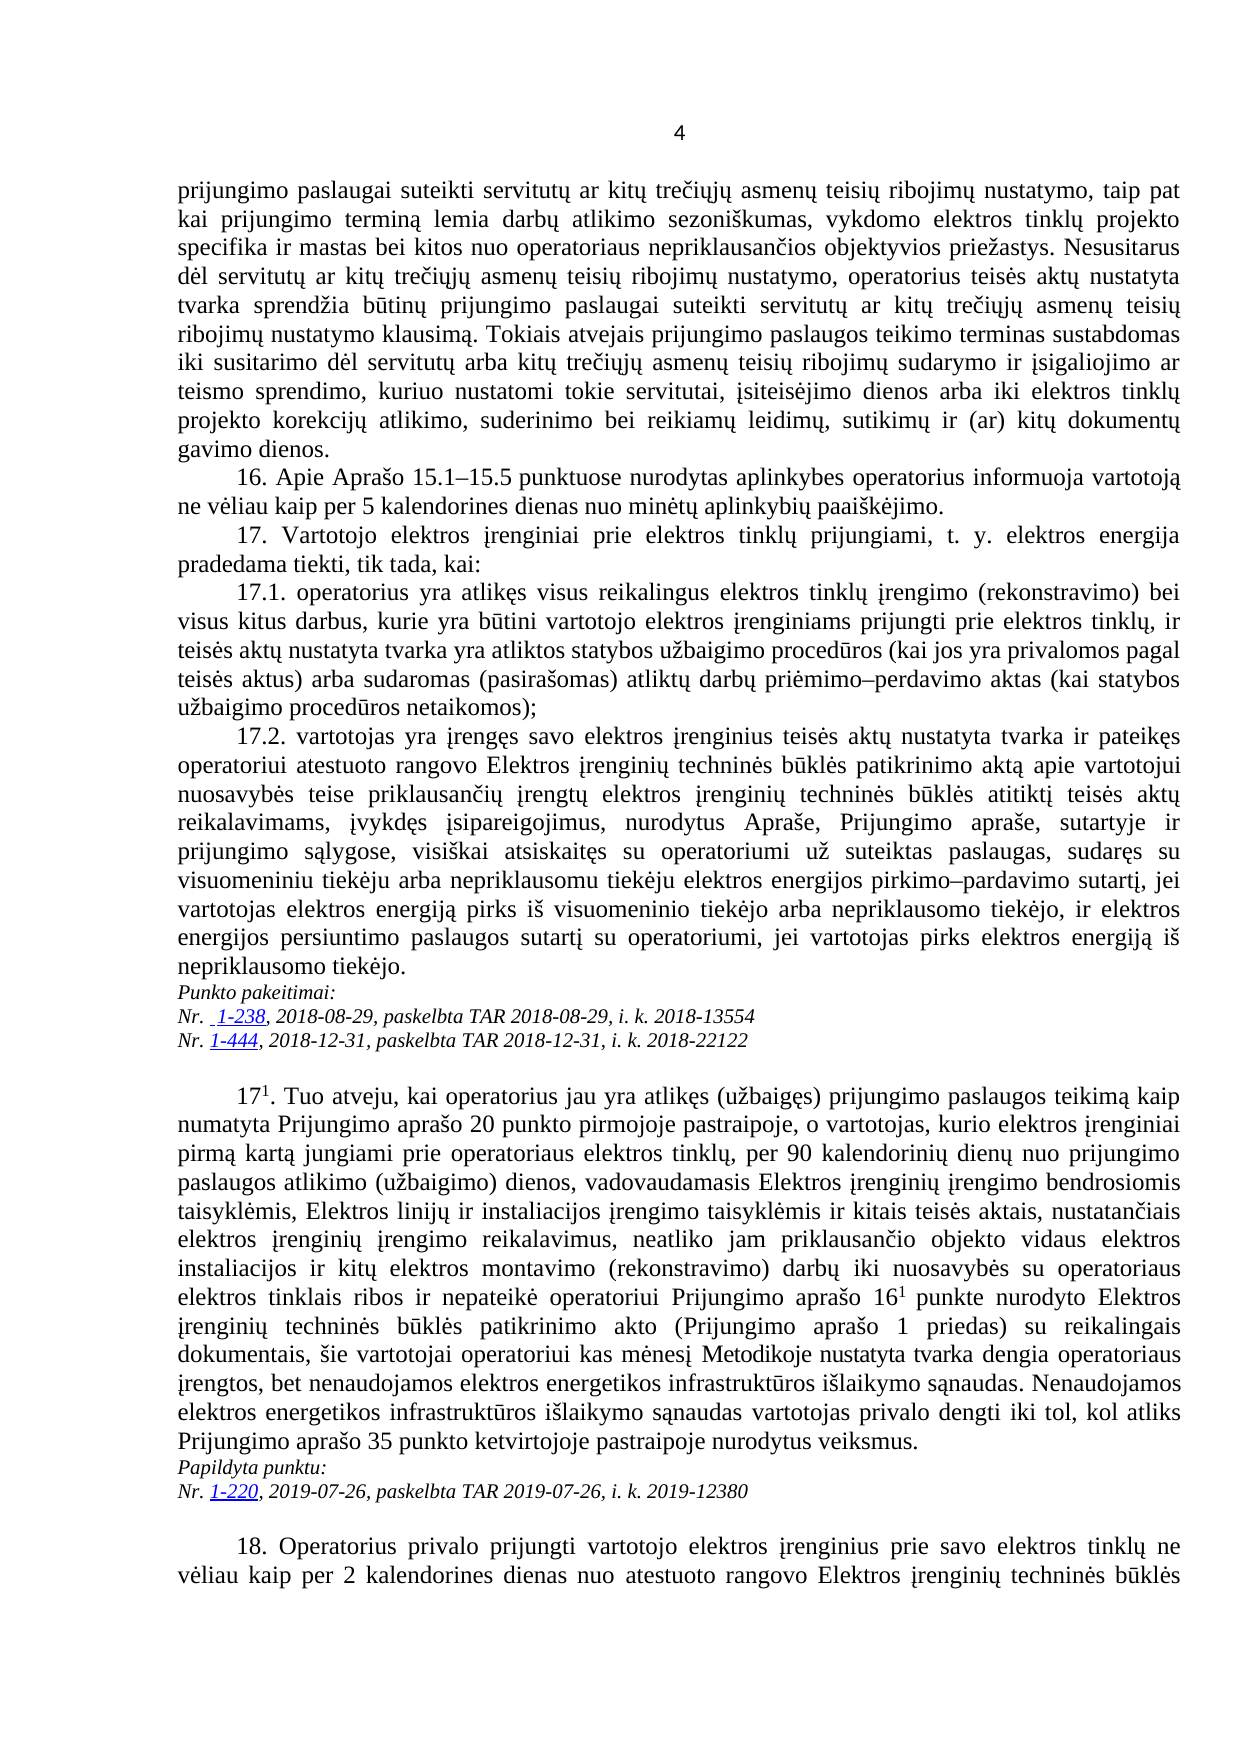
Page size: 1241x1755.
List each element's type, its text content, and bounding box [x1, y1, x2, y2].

text Punkto pakeitimai: [177, 980, 1181, 1004]
text Nr. 1-238, 2018-08-29, paskelbta TAR 2018-08-29, i. k. 2018-13554 [177, 1004, 1181, 1028]
text 18. Operatorius privalo prijungti vartotojo elektros įrenginius prie savo elektros tinklų ne vėliau kaip per 2 kalendorines dienas nuo atestuoto rangovo Elektros įrenginių techninės būklės [177, 1531, 1181, 1589]
text 17.2. vartotojas yra įrengęs savo elektros įrenginius teisės aktų nustatyta tvarka ir pateikęs operatoriui atestuoto rangovo Elektros įrenginių techninės būklės patikrinimo aktą apie vartotojui nuosavybės teise priklausančių įrengtų elektros įrenginių techninės būklės atitiktį teisės aktų reikalavimams, įvykdęs įsipareigojimus, nurodytus Apraše, Prijungimo apraše, sutartyje ir prijungimo sąlygose, visiškai atsiskaitęs su operatoriumi už suteiktas paslaugas, sudaręs su visuomeniniu tiekėju arba nepriklausomu tiekėju elektros energijos pirkimo–pardavimo sutartį, jei vartotojas elektros energiją pirks iš visuomeninio tiekėjo arba nepriklausomo tiekėjo, ir elektros energijos persiuntimo paslaugos sutartį su operatoriumi, jei vartotojas pirks elektros energiją iš nepriklausomo tiekėjo. [177, 721, 1181, 980]
text 16. Apie Aprašo 15.1–15.5 punktuose nurodytas aplinkybes operatorius informuoja vartotoją ne vėliau kaip per 5 kalendorines dienas nuo minėtų aplinkybių paaiškėjimo. [177, 462, 1181, 520]
text 17. Vartotojo elektros įrenginiai prie elektros tinklų prijungiami, t. y. elektros energija pradedama tiekti, tik tada, kai: [177, 520, 1181, 577]
text Nr. 1-444, 2018-12-31, paskelbta TAR 2018-12-31, i. k. 2018-22122 [177, 1028, 1181, 1052]
text prijungimo paslaugai suteikti servitutų ar kitų trečiųjų asmenų teisių ribojimų nustatymo, taip pat kai prijungimo terminą lemia darbų atlikimo sezoniškumas, vykdomo elektros tinklų projekto specifika ir mastas bei kitos nuo operatoriaus nepriklausančios objektyvios priežastys. Nesusitarus dėl servitutų ar kitų trečiųjų asmenų teisių ribojimų nustatymo, operatorius teisės aktų nustatyta tvarka sprendžia būtinų prijungimo paslaugai suteikti servitutų ar kitų trečiųjų asmenų teisių ribojimų nustatymo klausimą. Tokiais atvejais prijungimo paslaugos teikimo terminas sustabdomas iki susitarimo dėl servitutų arba kitų trečiųjų asmenų teisių ribojimų sudarymo ir įsigaliojimo ar teismo sprendimo, kuriuo nustatomi tokie servitutai, įsiteisėjimo dienos arba iki elektros tinklų projekto korekcijų atlikimo, suderinimo bei reikiamų leidimų, sutikimų ir (ar) kitų dokumentų gavimo dienos. [177, 175, 1181, 462]
text Papildyta punktu: [177, 1454, 1181, 1479]
text 171. Tuo atveju, kai operatorius jau yra atlikęs (užbaigęs) prijungimo paslaugos teikimą kaip numatyta Prijungimo aprašo 20 punkto pirmojoje pastraipoje, o vartotojas, kurio elektros įrenginiai pirmą kartą jungiami prie operatoriaus elektros tinklų, per 90 kalendorinių dienų nuo prijungimo paslaugos atlikimo (užbaigimo) dienos, vadovaudamasis Elektros įrenginių įrengimo bendrosiomis taisyklėmis, Elektros linijų ir instaliacijos įrengimo taisyklėmis ir kitais teisės aktais, nustatančiais elektros įrenginių įrengimo reikalavimus, neatliko jam priklausančio objekto vidaus elektros instaliacijos ir kitų elektros montavimo (rekonstravimo) darbų iki nuosavybės su operatoriaus elektros tinklais ribos ir nepateikė operatoriui Prijungimo aprašo 161 punkte nurodyto Elektros įrenginių techninės būklės patikrinimo akto (Prijungimo aprašo 1 priedas) su reikalingais dokumentais, šie vartotojai operatoriui kas mėnesį Metodikoje nustatyta tvarka dengia operatoriaus įrengtos, bet nenaudojamos elektros energetikos infrastruktūros išlaikymo sąnaudas. Nenaudojamos elektros energetikos infrastruktūros išlaikymo sąnaudas vartotojas privalo dengti iki tol, kol atliks Prijungimo aprašo 35 punkto ketvirtojoje pastraipoje nurodytus veiksmus. [177, 1081, 1181, 1454]
text 17.1. operatorius yra atlikęs visus reikalingus elektros tinklų įrengimo (rekonstravimo) bei visus kitus darbus, kurie yra būtini vartotojo elektros įrenginiams prijungti prie elektros tinklų, ir teisės aktų nustatyta tvarka yra atliktos statybos užbaigimo procedūros (kai jos yra privalomos pagal teisės aktus) arba sudaromas (pasirašomas) atliktų darbų priėmimo–perdavimo aktas (kai statybos užbaigimo procedūros netaikomos); [177, 577, 1181, 721]
text Nr. 1-220, 2019-07-26, paskelbta TAR 2019-07-26, i. k. 2019-12380 [177, 1479, 1181, 1503]
